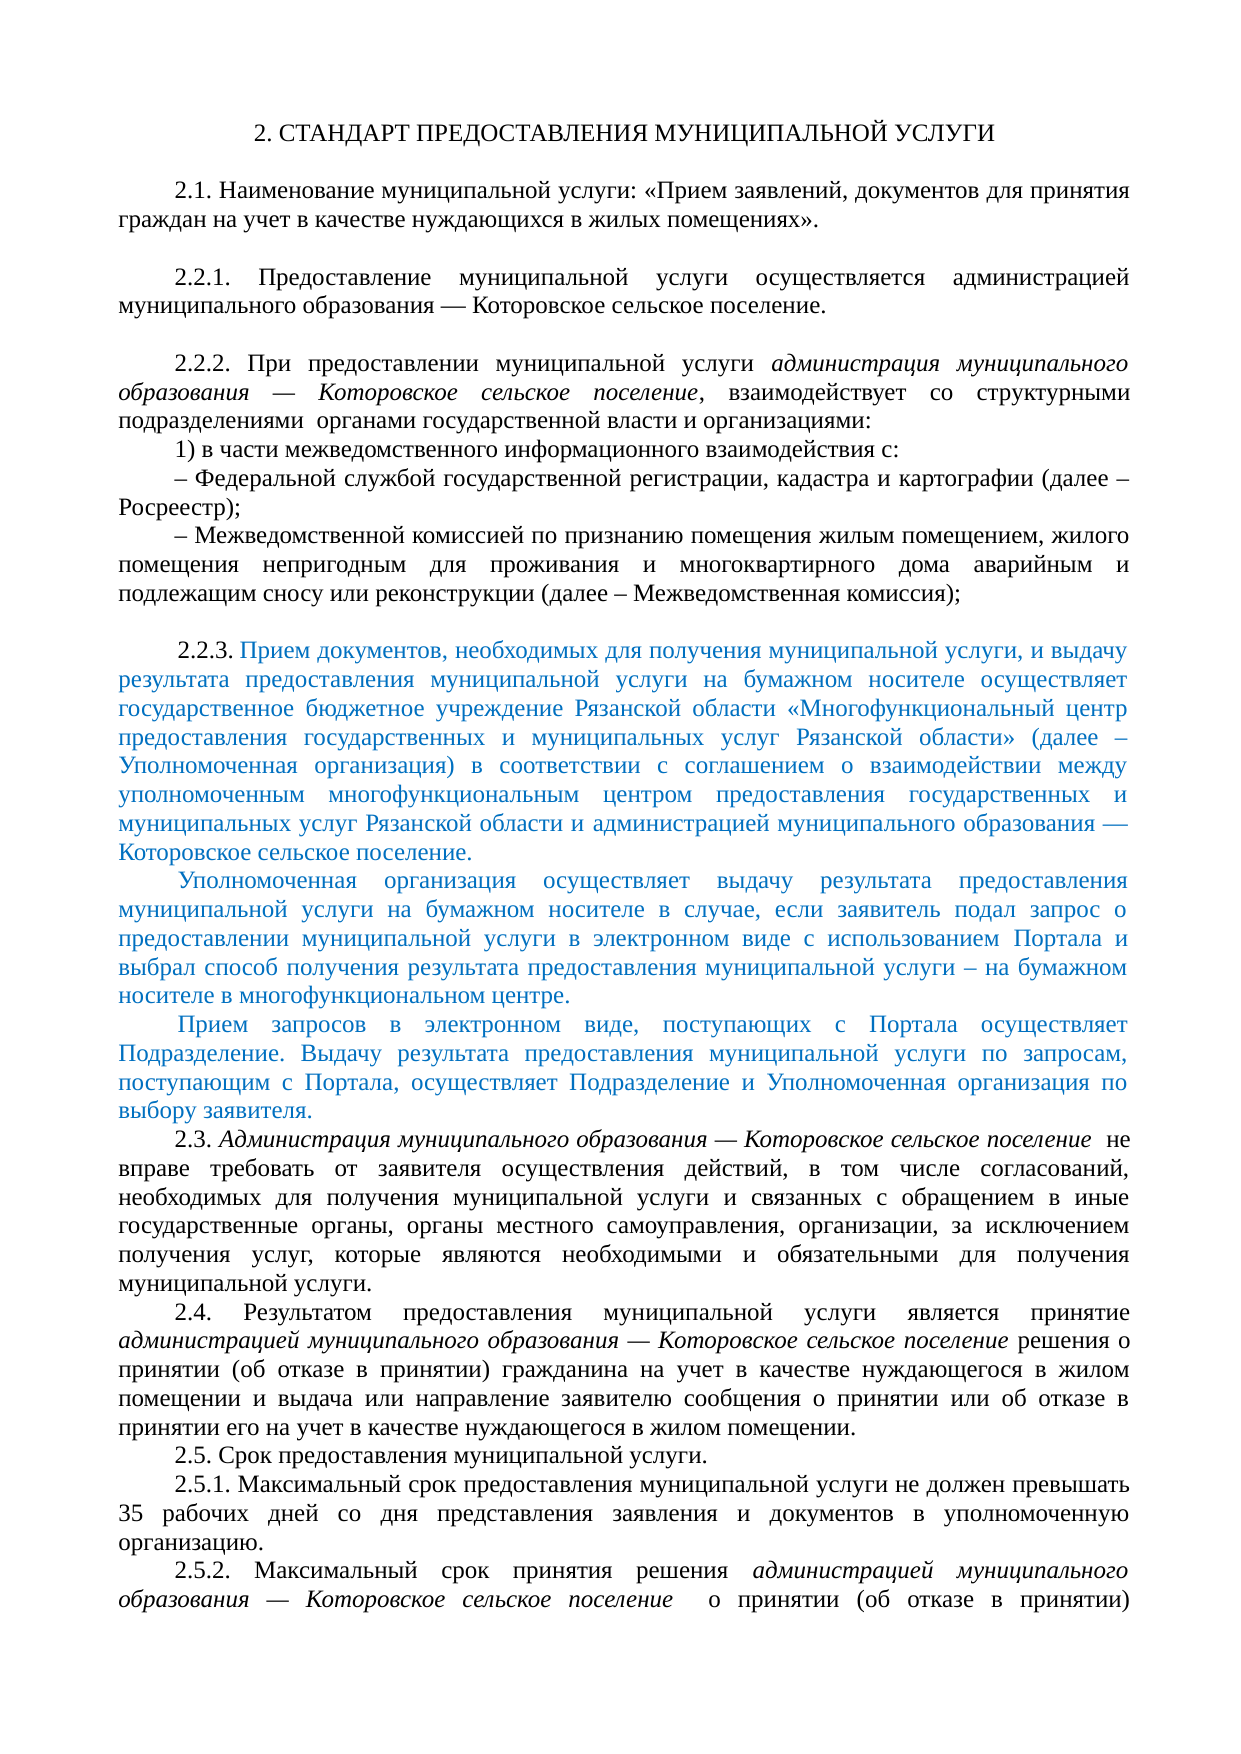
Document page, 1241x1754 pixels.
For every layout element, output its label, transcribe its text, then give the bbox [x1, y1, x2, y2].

text 2.5. Срок предоставления муниципальной услуги. [118, 1441, 1131, 1469]
text 2.3. Администрация муниципального образования — Которовское сельское поселение не вправе требовать от заявителя осуществления действий, в том числе согласований, необходимых для получения муниципальной услуги и связанных с обращением в иные государственные органы, органы местного самоуправления, организации, за исключением получения услуг, которые являются необходимыми и обязательными для получения муниципальной услуги. [118, 1124, 1131, 1297]
text 2. СТАНДАРТ ПРЕДОСТАВЛЕНИЯ МУНИЦИПАЛЬНОЙ УСЛУГИ [118, 118, 1131, 147]
text Прием запросов в электронном виде, поступающих с Портала осуществляет Подразделение. Выдачу результата предоставления муниципальной услуги по запросам, поступающим с Портала, осуществляет Подразделение и Уполномоченная организация по выбору заявителя. [118, 1009, 1128, 1124]
text 2.2.1. Предоставление муниципальной услуги осуществляется администрацией муниципального образования — Которовское сельское поселение. [118, 262, 1131, 319]
text Уполномоченная организация осуществляет выдачу результата предоставления муниципальной услуги на бумажном носителе в случае, если заявитель подал запрос о предоставлении муниципальной услуги в электронном виде с использованием Портала и выбрал способ получения результата предоставления муниципальной услуги – на бумажном носителе в многофункциональном центре. [118, 866, 1128, 1009]
text 2.1. Наименование муниципальной услуги: «Прием заявлений, документов для принятия граждан на учет в качестве нуждающихся в жилых помещениях». [118, 176, 1131, 233]
text 2.2.3. Прием документов, необходимых для получения муниципальной услуги, и выдачу результата предоставления муниципальной услуги на бумажном носителе осуществляет государственное бюджетное учреждение Рязанской области «Многофункциональный центр предоставления государственных и муниципальных услуг Рязанской области» (далее – Уполномоченная организация) в соответствии с соглашением о взаимодействии между уполномоченным многофункциональным центром предоставления государственных и муниципальных услуг Рязанской области и администрацией муниципального образования — Которовское сельское поселение. [118, 636, 1128, 866]
text 1) в части межведомственного информационного взаимодействия с: [118, 434, 1131, 463]
text 2.5.1. Максимальный срок предоставления муниципальной услуги не должен превышать 35 рабочих дней со дня представления заявления и документов в уполномоченную организацию. [118, 1469, 1131, 1556]
text – Межведомственной комиссией по признанию помещения жилым помещением, жилого помещения непригодным для проживания и многоквартирного дома аварийным и подлежащим сносу или реконструкции (далее – Межведомственная комиссия); [118, 521, 1131, 607]
text 2.5.2. Максимальный срок принятия решения администрацией муниципального образования — Которовское сельское поселение о принятии (об отказе в принятии) [118, 1556, 1131, 1613]
text – Федеральной службой государственной регистрации, кадастра и картографии (далее – Росреестр); [118, 463, 1131, 521]
text 2.2.2. При предоставлении муниципальной услуги администрация муниципального образования — Которовское сельское поселение, взаимодействует со структурными подразделениями органами государственной власти и организациями: [118, 348, 1131, 434]
text 2.4. Результатом предоставления муниципальной услуги является принятие администрацией муниципального образования — Которовское сельское поселение решения о принятии (об отказе в принятии) гражданина на учет в качестве нуждающегося в жилом помещении и выдача или направление заявителю сообщения о принятии или об отказе в принятии его на учет в качестве нуждающегося в жилом помещении. [118, 1297, 1131, 1441]
